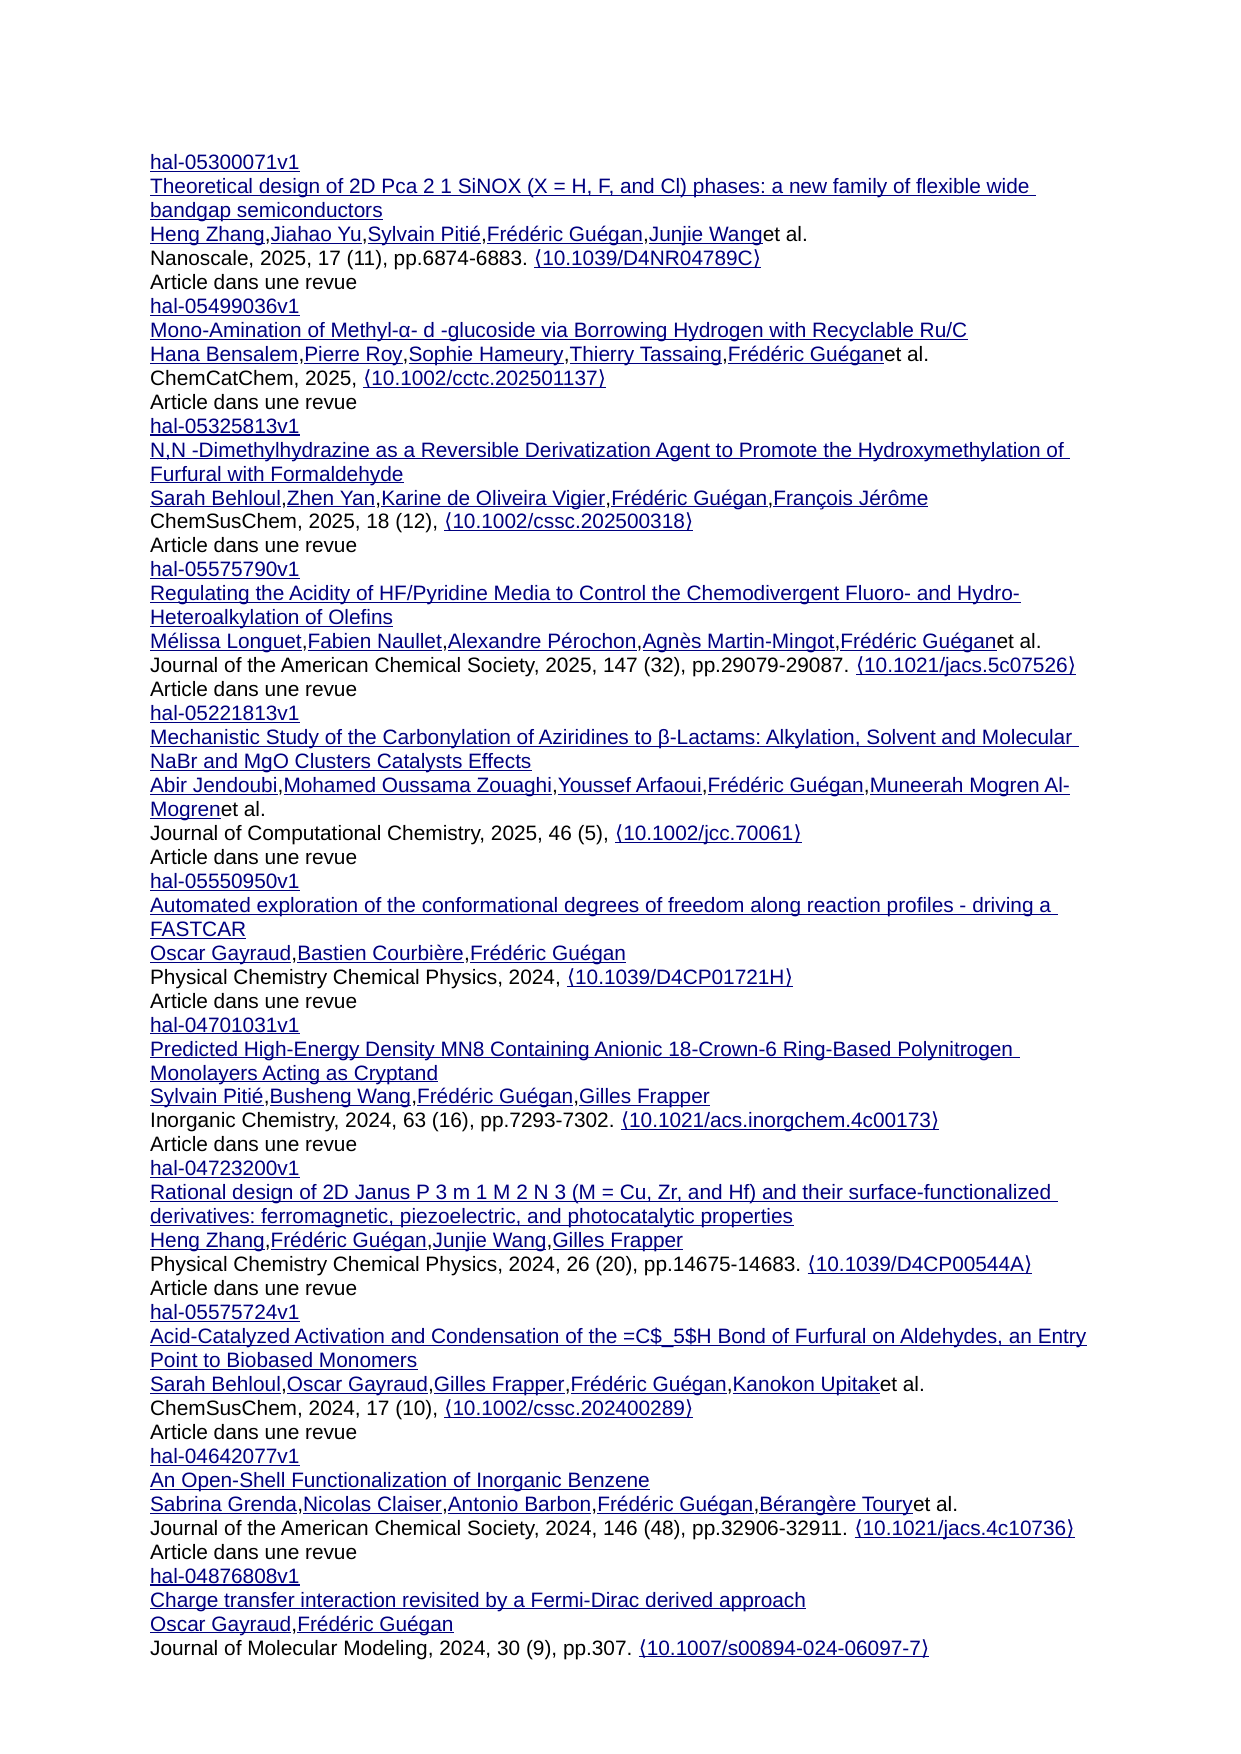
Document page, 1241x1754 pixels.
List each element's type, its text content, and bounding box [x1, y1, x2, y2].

table_cell Predicted High-Energy Density MN8 Containing Anionic 18-Crown-6 Ring-Based Polynitrogen Monolayers Acting as Cryptand Sylvain Pitié,Busheng Wang,Frédéric Guégan,Gilles Frapper Inorganic Chemistry, 2024, 63 (16), pp.7293-7302. ⟨10.1021/acs.inorgchem.4c00173⟩ Article dans une revue hal-04723200v1 [150, 1036, 1090, 1180]
table_cell N,N ‐Dimethylhydrazine as a Reversible Derivatization Agent to Promote the Hydroxymethylation of Furfural with Formaldehyde Sarah Behloul,Zhen Yan,Karine de Oliveira Vigier,Frédéric Guégan,François Jérôme ChemSusChem, 2025, 18 (12), ⟨10.1002/cssc.202500318⟩ Article dans une revue hal-05575790v1 [150, 438, 1090, 581]
table_cell Acid‐Catalyzed Activation and Condensation of the =C$_5$H Bond of Furfural on Aldehydes, an Entry Point to Biobased Monomers Sarah Behloul,Oscar Gayraud,Gilles Frapper,Frédéric Guégan,Kanokon Upitaket al. ChemSusChem, 2024, 17 (10), ⟨10.1002/cssc.202400289⟩ Article dans une revue hal-04642077v1 [150, 1324, 1090, 1468]
table_cell Regulating the Acidity of HF/Pyridine Media to Control the Chemodivergent Fluoro- and Hydro-Heteroalkylation of Olefins Mélissa Longuet,Fabien Naullet,Alexandre Pérochon,Agnès Martin-Mingot,Frédéric Guéganet al. Journal of the American Chemical Society, 2025, 147 (32), pp.29079-29087. ⟨10.1021/jacs.5c07526⟩ Article dans une revue hal-05221813v1 [150, 581, 1090, 725]
table_cell Mono‐Amination of Methyl‐α‐ d ‐glucoside via Borrowing Hydrogen with Recyclable Ru/C Hana Bensalem,Pierre Roy,Sophie Hameury,Thierry Tassaing,Frédéric Guéganet al. ChemCatChem, 2025, ⟨10.1002/cctc.202501137⟩ Article dans une revue hal-05325813v1 [150, 318, 1090, 437]
table_cell Rational design of 2D Janus P 3 m 1 M 2 N 3 (M = Cu, Zr, and Hf) and their surface-functionalized derivatives: ferromagnetic, piezoelectric, and photocatalytic properties Heng Zhang,Frédéric Guégan,Junjie Wang,Gilles Frapper Physical Chemistry Chemical Physics, 2024, 26 (20), pp.14675-14683. ⟨10.1039/D4CP00544A⟩ Article dans une revue hal-05575724v1 [150, 1180, 1090, 1324]
table_cell Automated exploration of the conformational degrees of freedom along reaction profiles - driving a FASTCAR Oscar Gayraud,Bastien Courbière,Frédéric Guégan Physical Chemistry Chemical Physics, 2024, ⟨10.1039/D4CP01721H⟩ Article dans une revue hal-04701031v1 [150, 893, 1090, 1036]
table_cell An Open-Shell Functionalization of Inorganic Benzene Sabrina Grenda,Nicolas Claiser,Antonio Barbon,Frédéric Guégan,Bérangère Touryet al. Journal of the American Chemical Society, 2024, 146 (48), pp.32906-32911. ⟨10.1021/jacs.4c10736⟩ Article dans une revue hal-04876808v1 [150, 1468, 1090, 1587]
table_cell hal-05300071v1 [150, 150, 1090, 174]
table_cell Theoretical design of 2D Pca 2 1 SiNOX (X = H, F, and Cl) phases: a new family of flexible wide bandgap semiconductors Heng Zhang,Jiahao Yu,Sylvain Pitié,Frédéric Guégan,Junjie Wanget al. Nanoscale, 2025, 17 (11), pp.6874-6883. ⟨10.1039/D4NR04789C⟩ Article dans une revue hal-05499036v1 [150, 174, 1090, 318]
table_cell Mechanistic Study of the Carbonylation of Aziridines to β‐Lactams: Alkylation, Solvent and Molecular NaBr and MgO Clusters Catalysts Effects Abir Jendoubi,Mohamed Oussama Zouaghi,Youssef Arfaoui,Frédéric Guégan,Muneerah Mogren Al-Mogrenet al. Journal of Computational Chemistry, 2025, 46 (5), ⟨10.1002/jcc.70061⟩ Article dans une revue hal-05550950v1 [150, 725, 1090, 893]
table_cell Charge transfer interaction revisited by a Fermi-Dirac derived approach Oscar Gayraud,Frédéric Guégan Journal of Molecular Modeling, 2024, 30 (9), pp.307. ⟨10.1007/s00894-024-06097-7⟩ [150, 1588, 1090, 1659]
